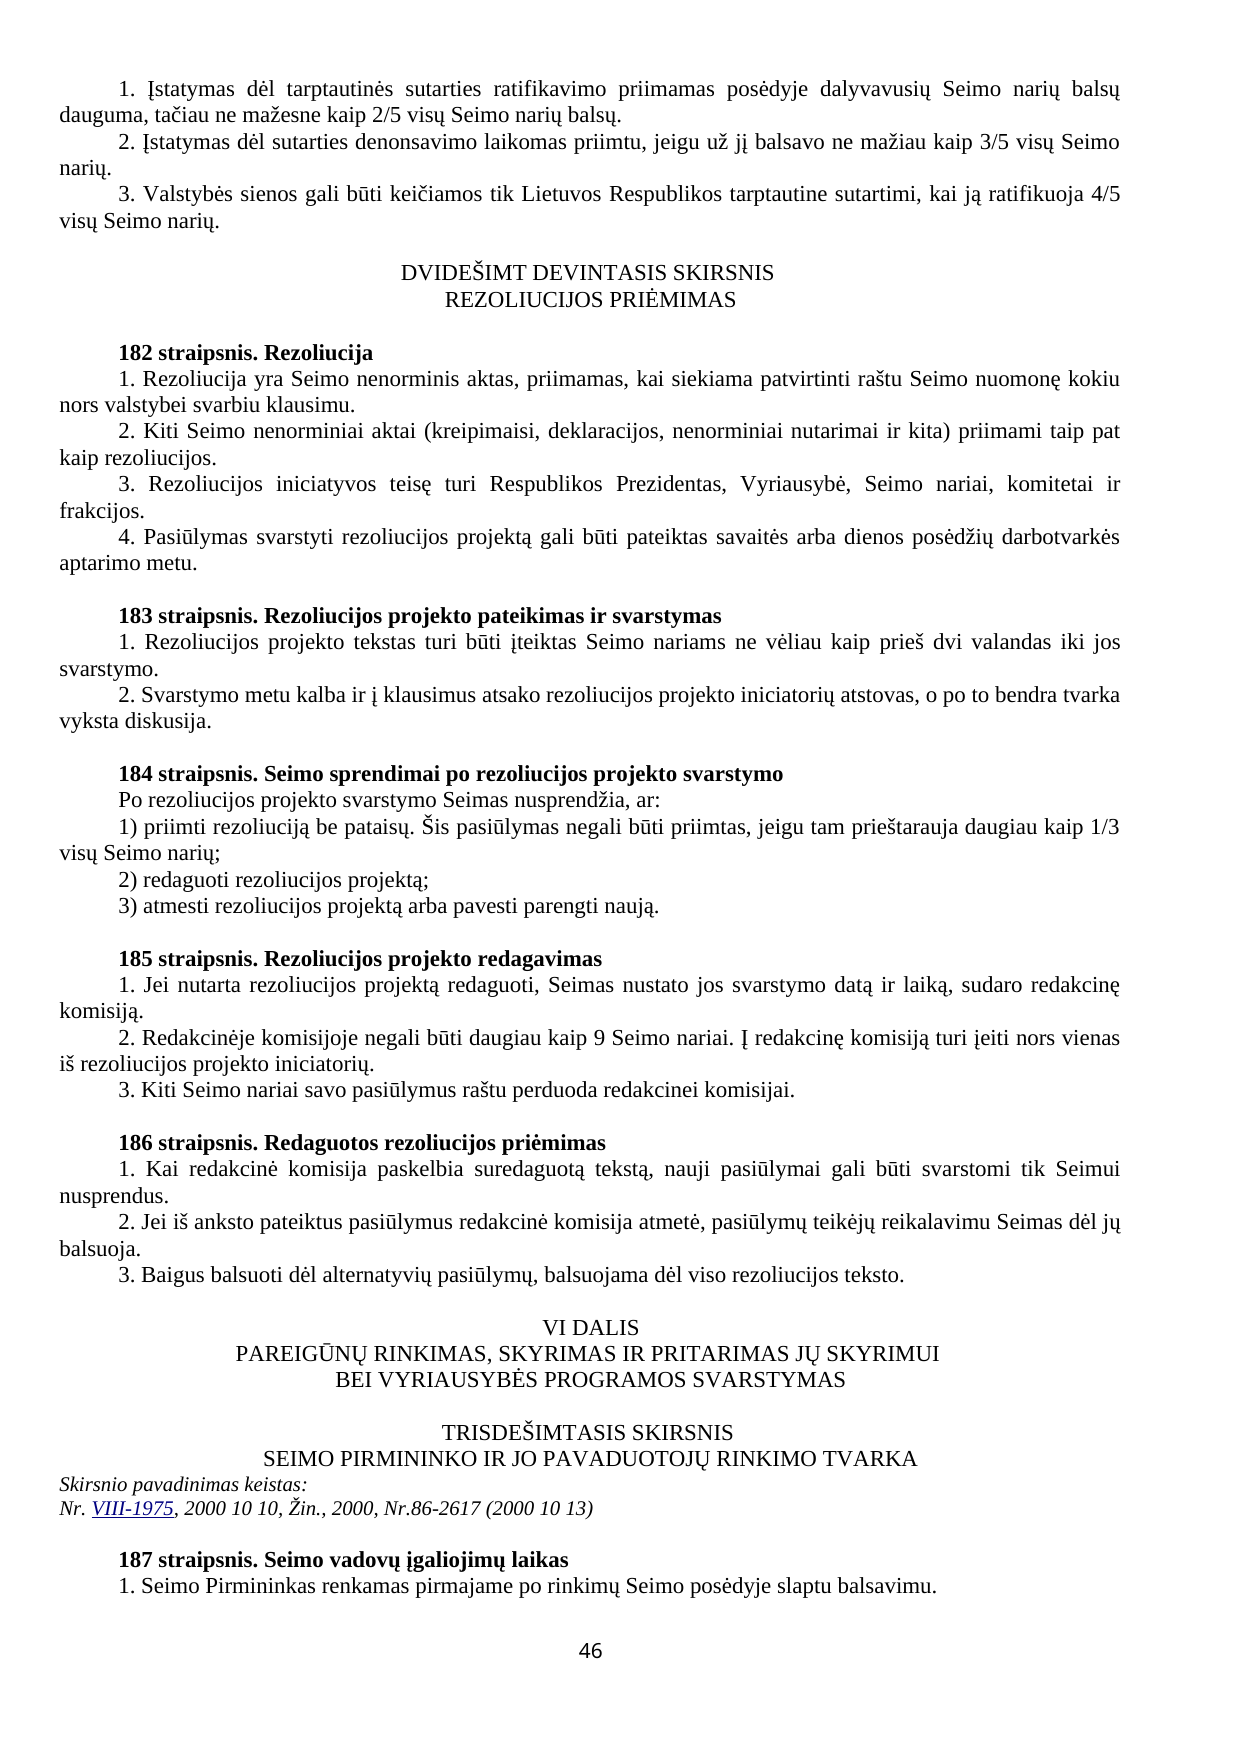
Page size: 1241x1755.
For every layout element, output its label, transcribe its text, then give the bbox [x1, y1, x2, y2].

text 1. Rezoliucija yra Seimo nenorminis aktas, priimamas, kai siekiama patvirtinti raštu Seimo nuomonę kokiu nors valstybei svarbiu klausimu. [59, 365, 1122, 418]
text 3. Baigus balsuoti dėl alternatyvių pasiūlymų, balsuojama dėl viso rezoliucijos teksto. [59, 1261, 1122, 1287]
text 3. Rezoliucijos iniciatyvos teisę turi Respublikos Prezidentas, Vyriausybė, Seimo nariai, komitetai ir frakcijos. [59, 470, 1122, 523]
text 2. Svarstymo metu kalba ir į klausimus atsako rezoliucijos projekto iniciatorių atstovas, o po to bendra tvarka vyksta diskusija. [59, 681, 1122, 734]
text 185 straipsnis. Rezoliucijos projekto redagavimas [59, 945, 1122, 971]
text 2) redaguoti rezoliucijos projektą; [59, 866, 1122, 892]
text 1. Jei nutarta rezoliucijos projektą redaguoti, Seimas nustato jos svarstymo datą ir laiką, sudaro redakcinę komisiją. [59, 971, 1122, 1024]
text 183 straipsnis. Rezoliucijos projekto pateikimas ir svarstymas [59, 602, 1122, 628]
text SEIMO PIRMININKO IR JO PAVADUOTOJŲ RINKIMO TVARKA [59, 1445, 1122, 1472]
text 2. Kiti Seimo nenorminiai aktai (kreipimaisi, deklaracijos, nenorminiai nutarimai ir kita) priimami taip pat kaip rezoliucijos. [59, 418, 1122, 470]
text 3. Kiti Seimo nariai savo pasiūlymus raštu perduoda redakcinei komisijai. [59, 1076, 1122, 1103]
text 3. Valstybės sienos gali būti keičiamos tik Lietuvos Respublikos tarptautine sutartimi, kai ją ratifikuoja 4/5 visų Seimo narių. [59, 180, 1122, 233]
text 2. Redakcinėje komisijoje negali būti daugiau kaip 9 Seimo nariai. Į redakcinę komisiją turi įeiti nors vienas iš rezoliucijos projekto iniciatorių. [59, 1024, 1122, 1076]
text 1. Kai redakcinė komisija paskelbia suredaguotą tekstą, nauji pasiūlymai gali būti svarstomi tik Seimui nusprendus. [59, 1156, 1122, 1208]
text 182 straipsnis. Rezoliucija [59, 338, 1122, 365]
text 1. Seimo Pirmininkas renkamas pirmajame po rinkimų Seimo posėdyje slaptu balsavimu. [59, 1573, 1122, 1599]
text 1. Įstatymas dėl tarptautinės sutarties ratifikavimo priimamas posėdyje dalyvavusių Seimo narių balsų dauguma, tačiau ne mažesne kaip 2/5 visų Seimo narių balsų. [59, 75, 1122, 128]
text PAREIGŪNŲ RINKIMAS, SKYRIMAS IR PRITARIMAS JŲ SKYRIMUI [59, 1340, 1122, 1366]
text REZOLIUCIJOS PRIĖMIMAS [59, 286, 1122, 312]
text 4. Pasiūlymas svarstyti rezoliucijos projektą gali būti pateiktas savaitės arba dienos posėdžių darbotvarkės aptarimo metu. [59, 523, 1122, 576]
text 1. Rezoliucijos projekto tekstas turi būti įteiktas Seimo nariams ne vėliau kaip prieš dvi valandas iki jos svarstymo. [59, 628, 1122, 681]
text BEI VYRIAUSYBĖS PROGRAMOS SVARSTYMAS [59, 1366, 1122, 1393]
text Skirsnio pavadinimas keistas: [59, 1472, 1122, 1496]
text 1) priimti rezoliuciją be pataisų. Šis pasiūlymas negali būti priimtas, jeigu tam prieštarauja daugiau kaip 1/3 visų Seimo narių; [59, 813, 1122, 866]
text Nr. VIII-1975, 2000 10 10, Žin., 2000, Nr.86-2617 (2000 10 13) [59, 1496, 1122, 1520]
text 186 straipsnis. Redaguotos rezoliucijos priėmimas [59, 1129, 1122, 1156]
text DVIDEŠIMT DEVINTASIS SKIRSNIS [59, 259, 1122, 286]
text 3) atmesti rezoliucijos projektą arba pavesti parengti naują. [59, 892, 1122, 918]
text 2. Įstatymas dėl sutarties denonsavimo laikomas priimtu, jeigu už jį balsavo ne mažiau kaip 3/5 visų Seimo narių. [59, 128, 1122, 180]
text 2. Jei iš anksto pateiktus pasiūlymus redakcinė komisija atmetė, pasiūlymų teikėjų reikalavimu Seimas dėl jų balsuoja. [59, 1208, 1122, 1261]
text TRISDEŠIMTASIS SKIRSNIS [59, 1419, 1122, 1445]
text VI DALIS [59, 1314, 1122, 1340]
text 187 straipsnis. Seimo vadovų įgaliojimų laikas [59, 1546, 1122, 1573]
text 184 straipsnis. Seimo sprendimai po rezoliucijos projekto svarstymo [59, 760, 1122, 787]
text Po rezoliucijos projekto svarstymo Seimas nusprendžia, ar: [59, 787, 1122, 813]
